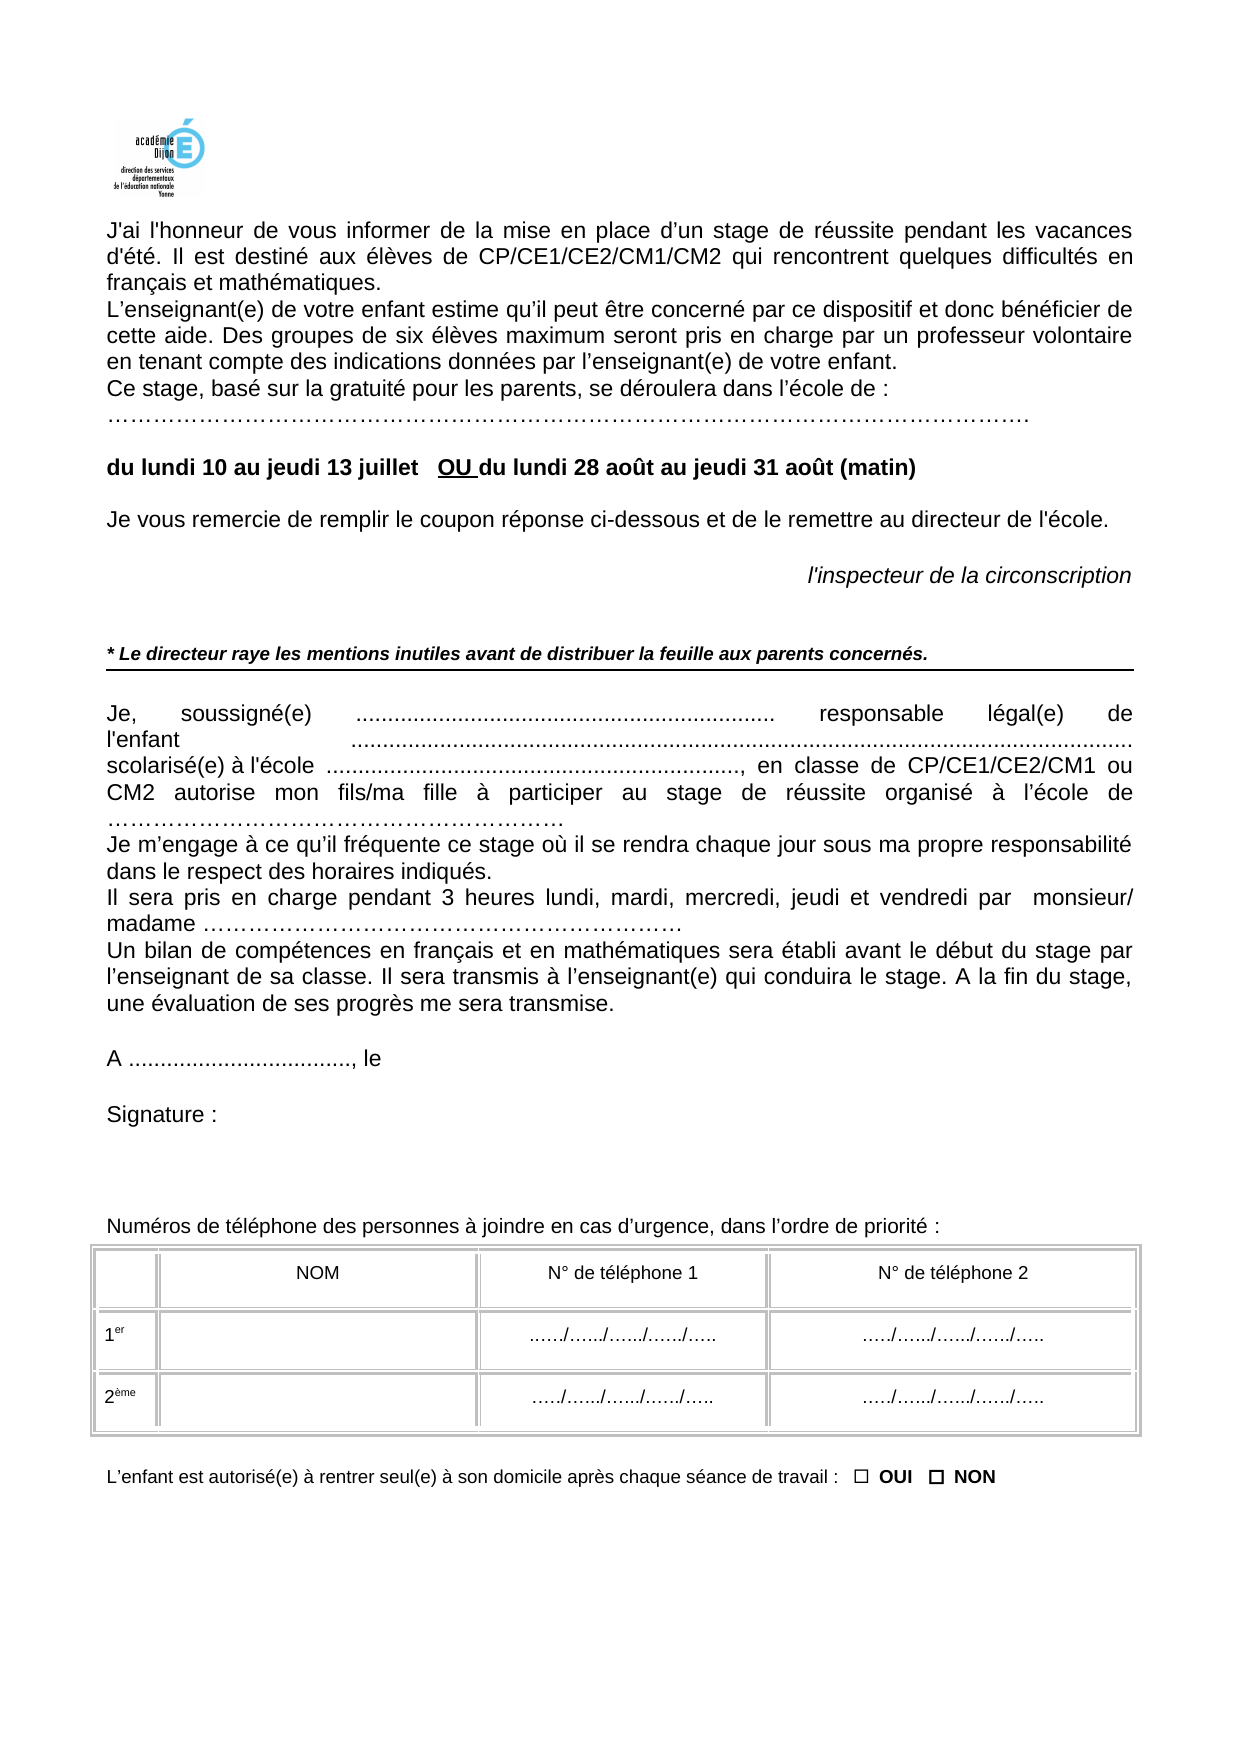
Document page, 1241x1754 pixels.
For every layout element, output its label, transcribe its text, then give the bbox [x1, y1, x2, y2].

table_header NOM [158, 1246, 478, 1306]
text Je, soussigné(e) .................................................................. responsable légal(e) de l'enfant ........................................................................................................................... scolarisé(e) à l'école ................................................................., en classe de CP/CE1/CE2/CM1 ou CM2 autorise mon fils/ma fille à participer au stage de réussite organisé à l’école de …………………………………………………… [106, 699, 1134, 831]
table_cell .…./….../….../.…../….. [768, 1306, 1138, 1368]
text L’enfant est autorisé(e) à rentrer seul(e) à son domicile après chaque séance de travail :  OUI  NON [106, 1466, 1134, 1488]
table_cell .…./….../….../.…../….. [768, 1369, 1138, 1431]
table_cell 2ème [93, 1369, 158, 1431]
text Je vous remercie de remplir le coupon réponse ci-dessous et de le remettre au directeur de l'école. [106, 506, 1134, 533]
table_header N° de téléphone 2 [768, 1246, 1138, 1306]
table_header N° de téléphone 1 [478, 1246, 768, 1306]
text Il sera pris en charge pendant 3 heures lundi, mardi, mercredi, jeudi et vendredi par monsieur/ madame ……………………………………………………… [106, 884, 1134, 937]
text L’enseignant(e) de votre enfant estime qu’il peut être concerné par ce dispositif et donc bénéficier de cette aide. Des groupes de six élèves maximum seront pris en charge par un professeur volontaire en tenant compte des indications données par l’enseignant(e) de votre enfant. [106, 296, 1134, 375]
table_cell ..…./….../….../.…../….. [481, 1313, 765, 1368]
table_header [96, 1251, 158, 1306]
text Un bilan de compétences en français et en mathématiques sera établi avant le début du stage par l’enseignant de sa classe. Il sera transmis à l’enseignant(e) qui conduira le stage. A la fin du stage, une évaluation de ses progrès me sera transmise. [106, 937, 1134, 1016]
table_cell [161, 1313, 475, 1368]
table_cell 1er [93, 1306, 158, 1368]
text l'inspecteur de la circonscription [106, 562, 1134, 588]
text Ce stage, basé sur la gratuité pour les parents, se déroulera dans l’école de : …………………………………………………………………………………………………………. [106, 375, 1134, 427]
text * Le directeur raye les mentions inutiles avant de distribuer la feuille aux parents concernés. [106, 643, 1134, 669]
text A ..................................., le [106, 1045, 1134, 1071]
table_cell [158, 1369, 478, 1431]
picture [113, 118, 205, 197]
text du lundi 10 au jeudi 13 juillet OU du lundi 28 août au jeudi 31 août (matin) [106, 454, 1134, 480]
text Je m’engage à ce qu’il fréquente ce stage où il se rendra chaque jour sous ma propre responsabilité dans le respect des horaires indiqués. [106, 831, 1134, 884]
text Signature : [106, 1101, 1134, 1127]
table_cell .…./….../….../.…../….. [478, 1369, 768, 1431]
text Numéros de téléphone des personnes à joindre en cas d’urgence, dans l’ordre de priorité : [106, 1214, 1134, 1238]
text J'ai l'honneur de vous informer de la mise en place d’un stage de réussite pendant les vacances d'été. Il est destiné aux élèves de CP/CE1/CE2/CM1/CM2 qui rencontrent quelques difficultés en français et mathématiques. [106, 217, 1134, 296]
